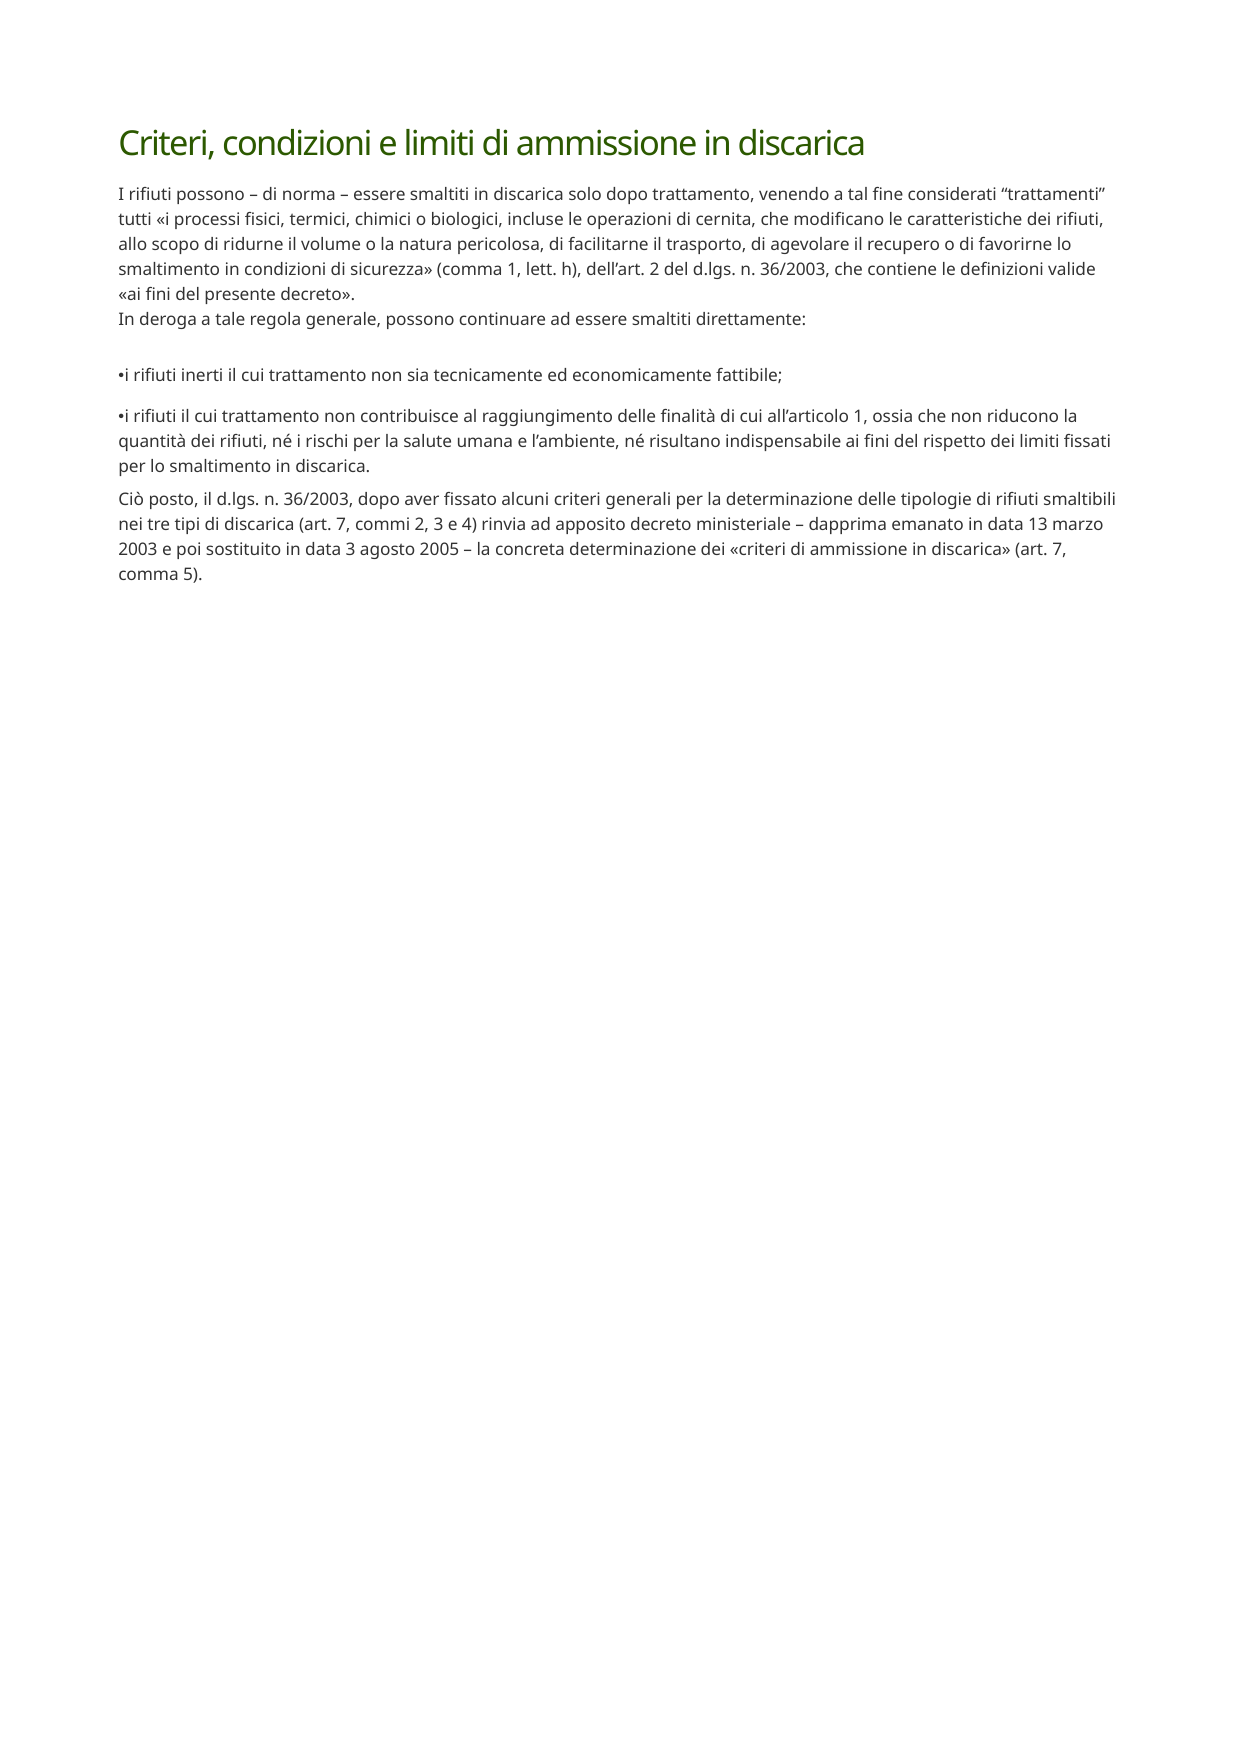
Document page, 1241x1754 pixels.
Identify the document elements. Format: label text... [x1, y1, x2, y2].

subtitle Criteri, condizioni e limiti di ammissione in discarica [118, 118, 1122, 165]
text Ciò posto, il d.lgs. n. 36/2003, dopo aver fissato alcuni criteri generali per la determinazione delle tipologie di rifiuti smaltibili nei tre tipi di discarica (art. 7, commi 2, 3 e 4) rinvia ad apposito decreto ministeriale – dapprima emanato in data 13 marzo 2003 e poi sostituito in data 3 agosto 2005 – la concreta determinazione dei «criteri di ammissione in discarica» (art. 7, comma 5). [118, 485, 1122, 585]
list i rifiuti il cui trattamento non contribuisce al raggiungimento delle finalità di cui all’articolo 1, ossia che non riducono la quantità dei rifiuti, né i rischi per la salute umana e l’ambiente, né risultano indispensabile ai fini del rispetto dei limiti fissati per lo smaltimento in discarica. [118, 402, 1122, 477]
text I rifiuti possono – di norma – essere smaltiti in discarica solo dopo trattamento, venendo a tal fine considerati “trattamenti” tutti «i processi fisici, termici, chimici o biologici, incluse le operazioni di cernita, che modificano le caratteristiche dei rifiuti, allo scopo di ridurne il volume o la natura pericolosa, di facilitarne il trasporto, di agevolare il recupero o di favorirne lo smaltimento in condizioni di sicurezza» (comma 1, lett. h), dell’art. 2 del d.lgs. n. 36/2003, che contiene le definizioni valide «ai fini del presente decreto». In deroga a tale regola generale, possono continuare ad essere smaltiti direttamente: [118, 181, 1122, 331]
list i rifiuti inerti il cui trattamento non sia tecnicamente ed economicamente fattibile; [118, 362, 1122, 387]
